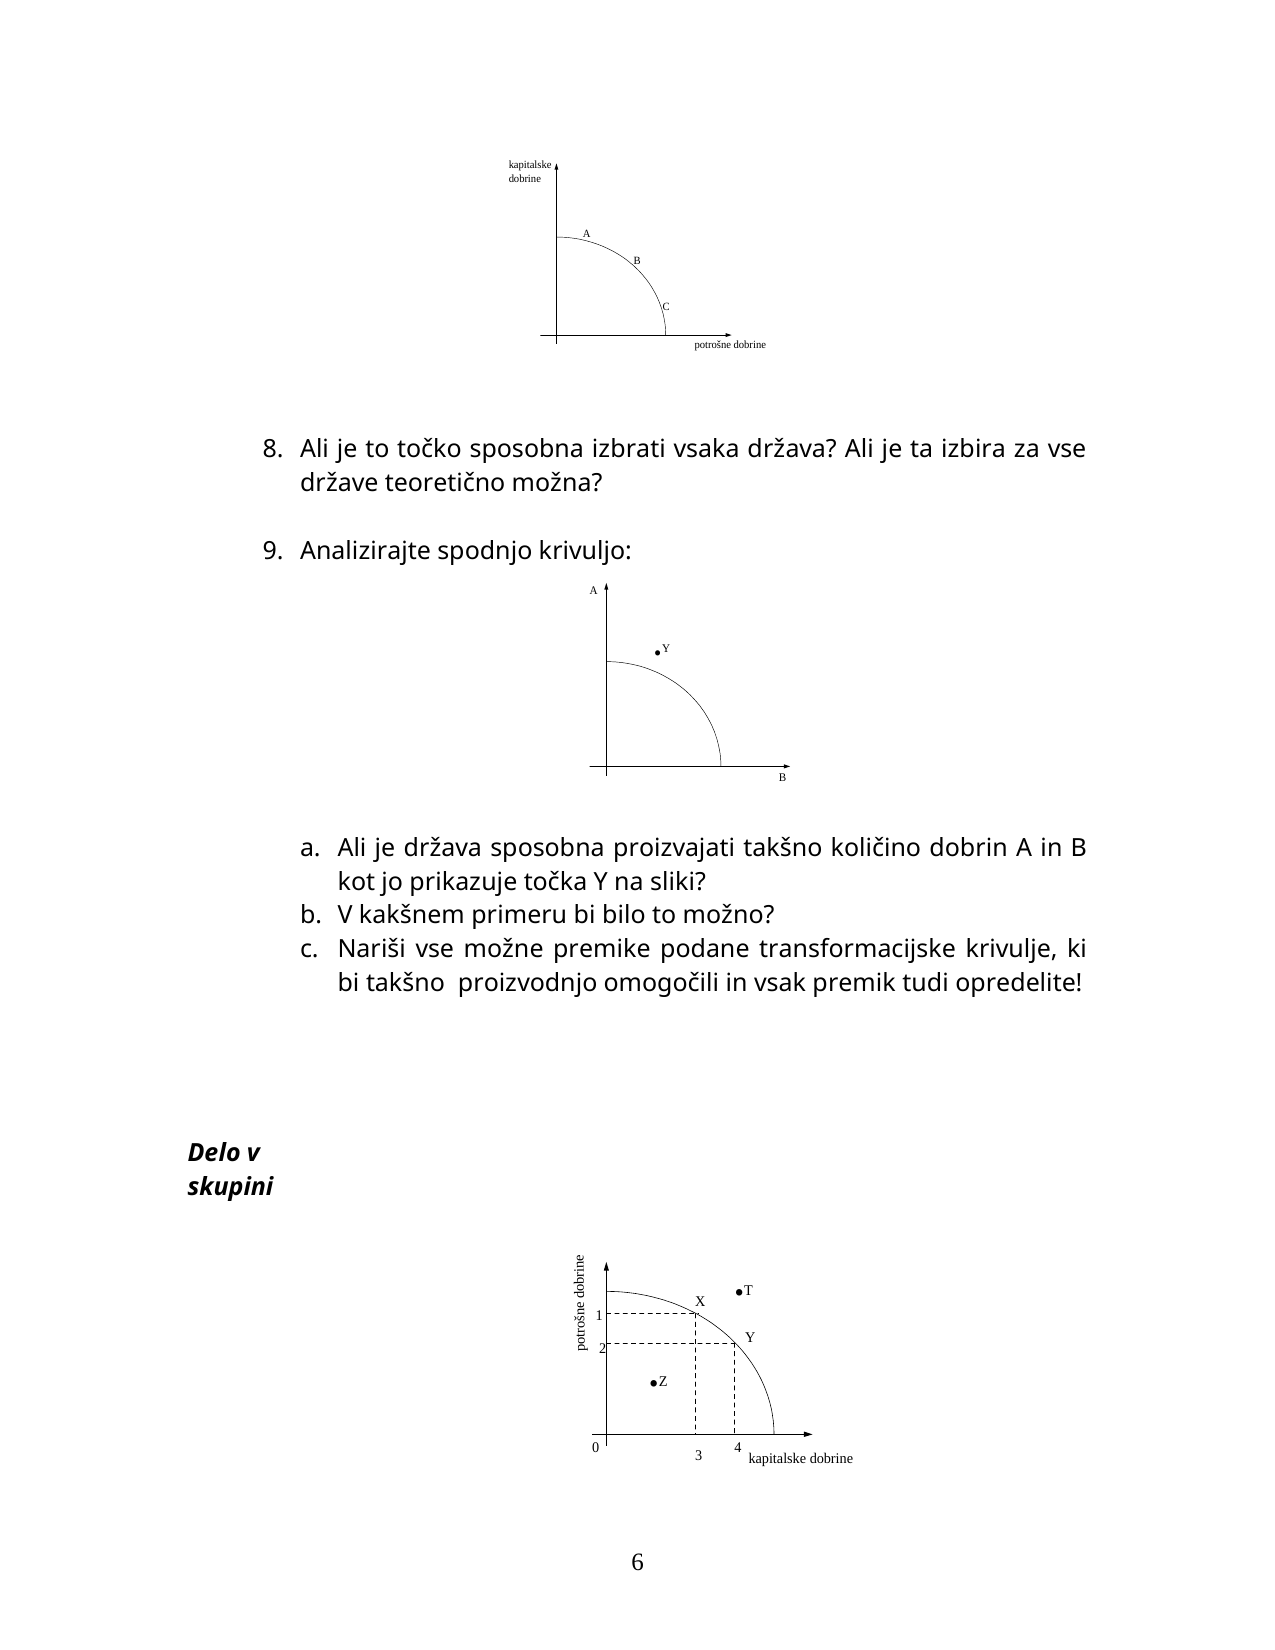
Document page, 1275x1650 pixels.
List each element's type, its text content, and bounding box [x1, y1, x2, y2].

list Ali je to točko sposobna izbrati vsaka država? Ali je ta izbira za vse države teoretično možna? [262, 431, 1088, 499]
list V kakšnem primeru bi bilo to možno? [300, 897, 1088, 931]
list Ali je država sposobna proizvajati takšno količino dobrin A in B kot jo prikazuje točka Y na sliki? [300, 829, 1088, 897]
text skupini [187, 1169, 1088, 1203]
list Nariši vse možne premike podane transformacijske krivulje, ki bi takšno proizvodnjo omogočili in vsak premik tudi opredelite! [300, 931, 1088, 999]
text Delo v [187, 1135, 1088, 1169]
list Analizirajte spodnjo krivuljo: [262, 533, 1088, 567]
